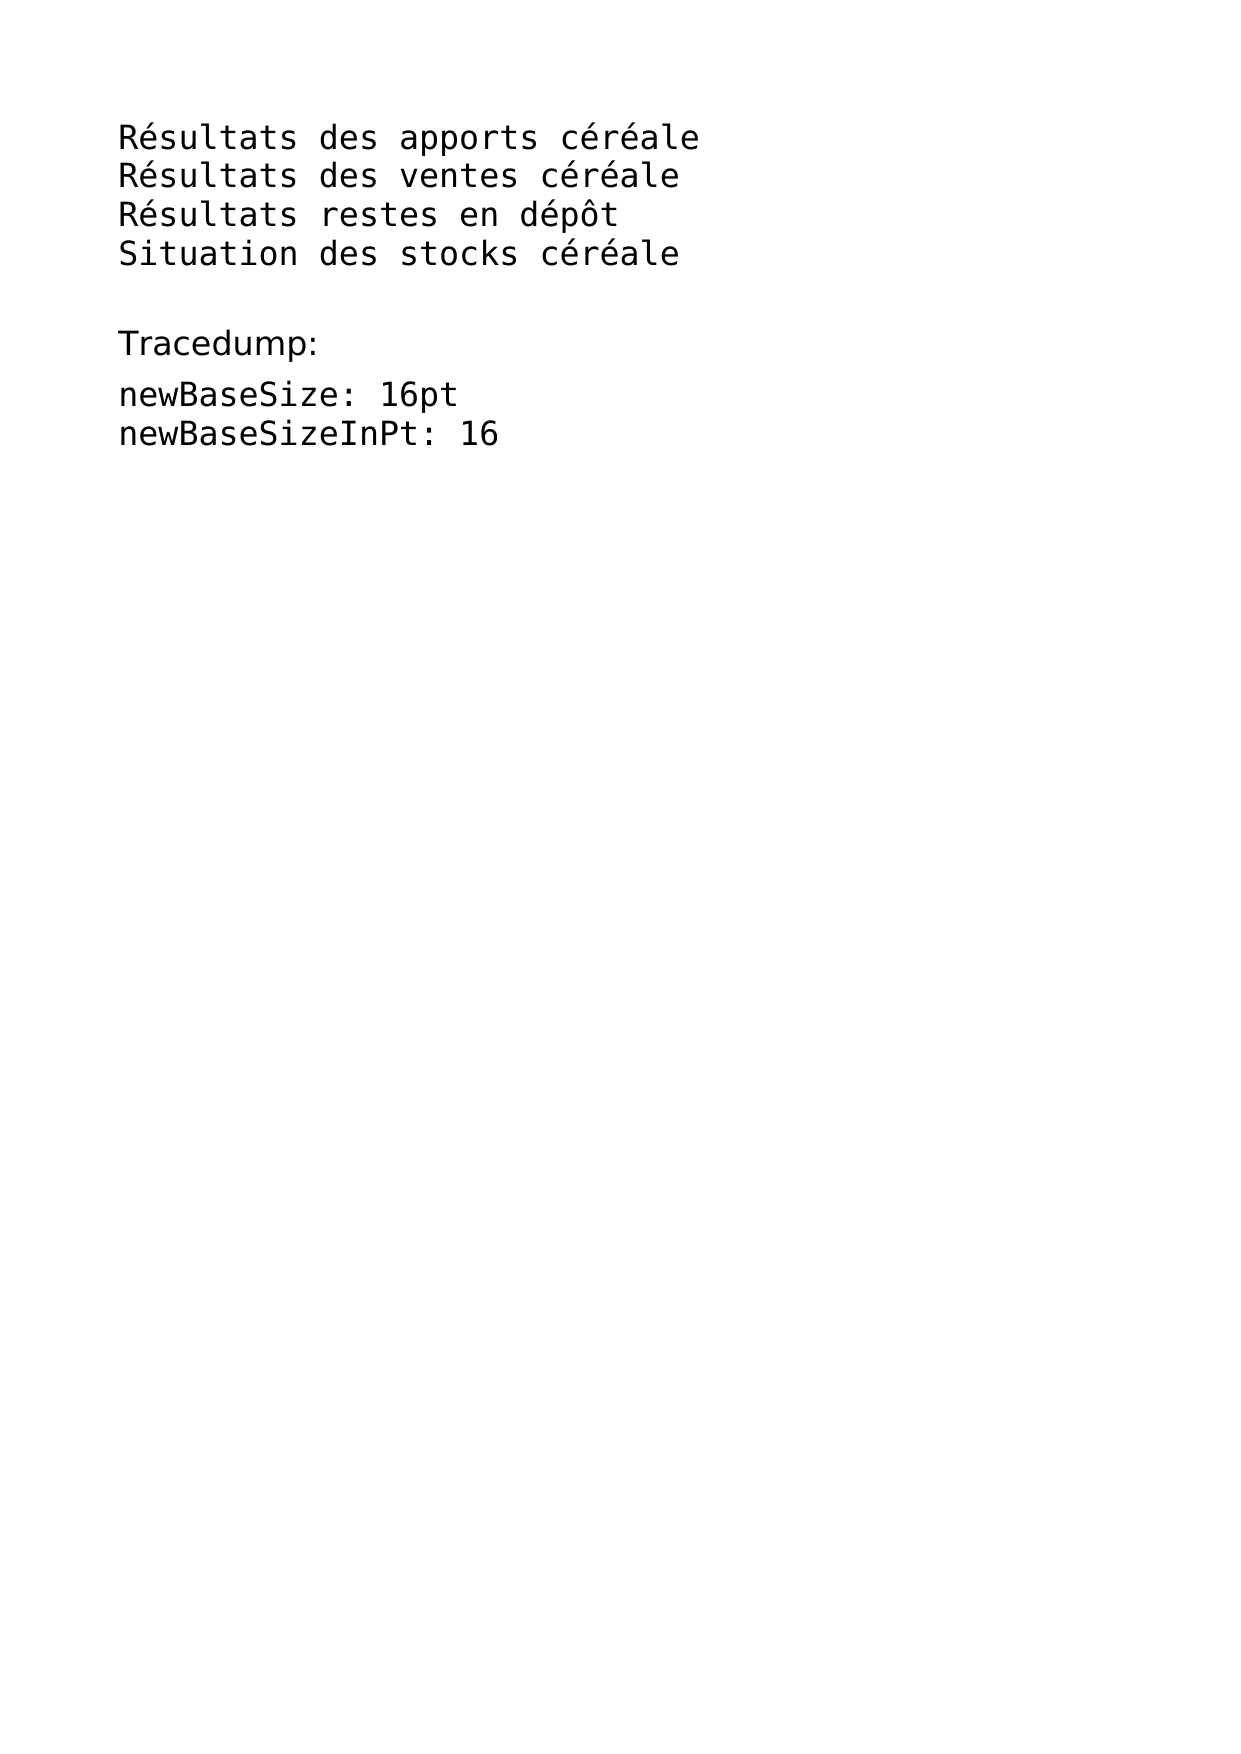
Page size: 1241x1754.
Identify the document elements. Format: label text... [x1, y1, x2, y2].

text newBaseSize: 16pt newBaseSizeInPt: 16 [118, 376, 1122, 453]
text Résultats des apports céréale Résultats des ventes céréale Résultats restes en dépôt Situation des stocks céréale [118, 118, 1122, 273]
text Tracedump: [118, 285, 1122, 363]
